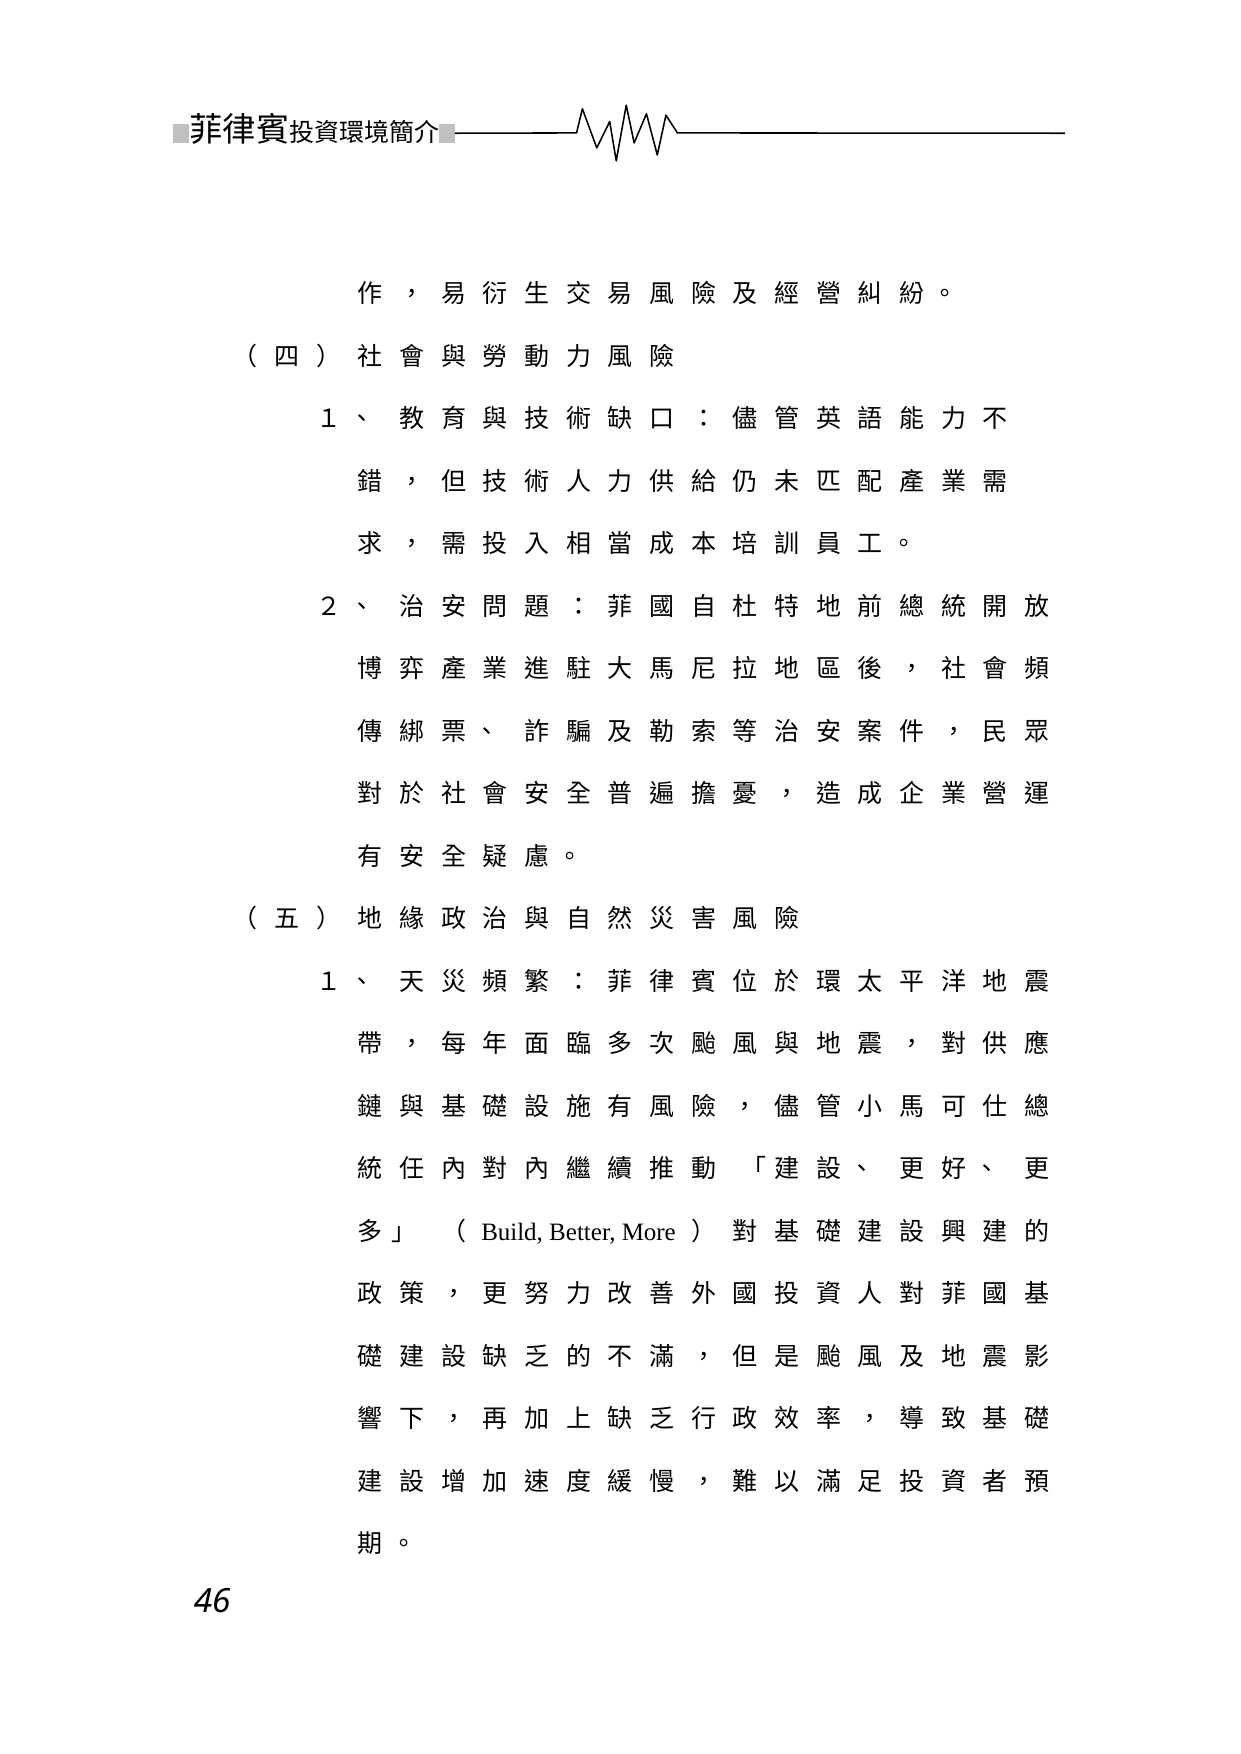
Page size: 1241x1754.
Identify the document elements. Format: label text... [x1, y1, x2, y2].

text １、天災頻繁：菲律賓位於環太平洋地震帶，每年面臨多次颱風與地震，對供應鏈與基礎設施有風險，儘管小馬可仕總統任內對內繼續推動「建設、更好、更多」（Build, Better, More）對基礎建設興建的政策，更努力改善外國投資人對菲國基礎建設缺乏的不滿，但是颱風及地震影響下，再加上缺乏行政效率，導致基礎建設增加速度緩慢，難以滿足投資者預期。 [281, 938, 1058, 1563]
text ２、治安問題：菲國自杜特地前總統開放博弈產業進駐大馬尼拉地區後，社會頻傳綁票、詐騙及勒索等治安案件，民眾對於社會安全普遍擔憂，造成企業營運有安全疑慮。 [281, 563, 1058, 875]
text １、教育與技術缺口：儘管英語能力不錯，但技術人力供給仍未匹配產業需求，需投入相當成本培訓員工。 [281, 375, 1058, 563]
text 作，易衍生交易風險及經營糾紛。 [281, 250, 1058, 313]
text （四）社會與勞動力風險 [207, 313, 1058, 375]
text （五）地緣政治與自然災害風險 [207, 875, 1058, 938]
